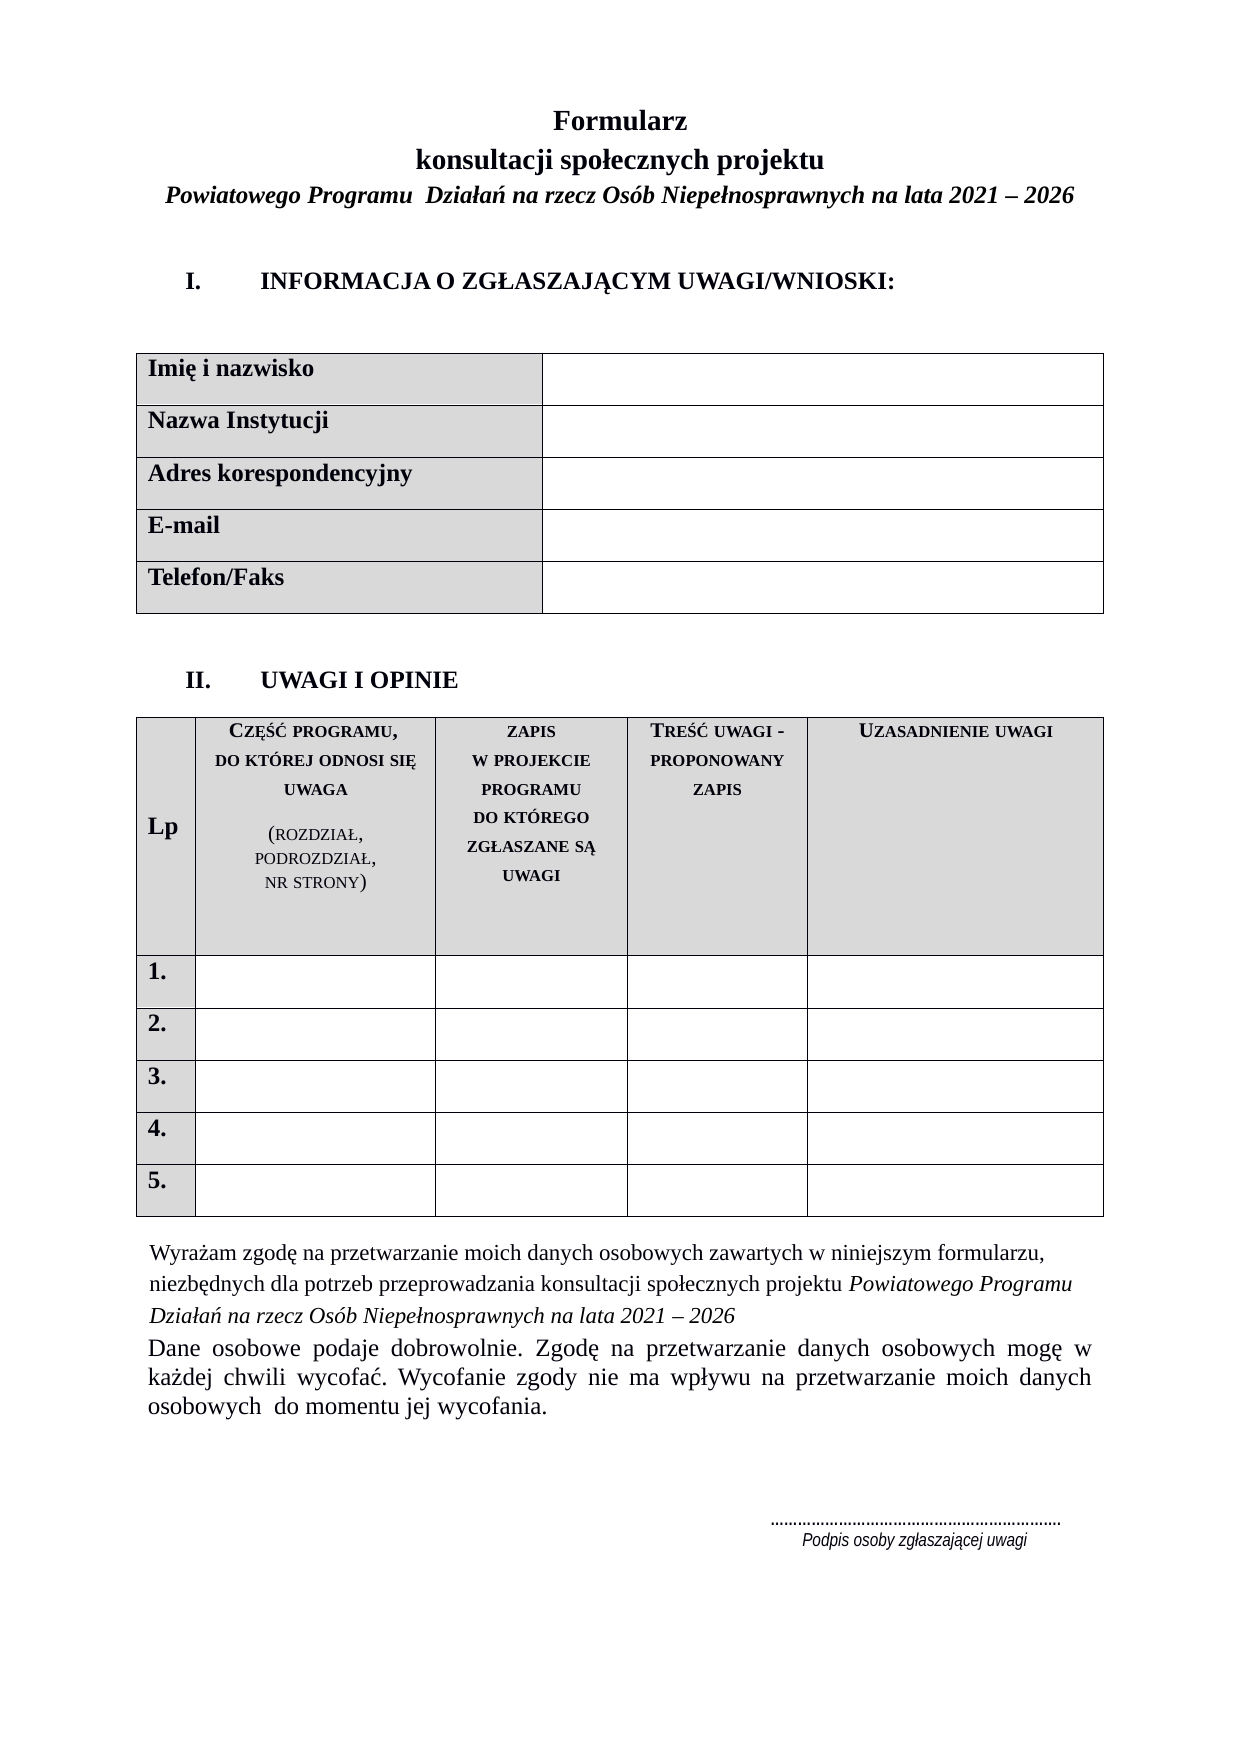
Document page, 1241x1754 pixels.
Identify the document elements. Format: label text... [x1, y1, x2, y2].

list UWAGI I OPINIE [185, 666, 1093, 694]
table_cell 2. [137, 1009, 195, 1060]
table_cell 4. [137, 1113, 195, 1164]
subtitle Podpis osoby zgłaszającej uwagi [738, 1529, 1093, 1551]
table_cell 1. [137, 956, 195, 1007]
table_header Imię i nazwisko [137, 354, 542, 404]
text Powiatowego Programu Działań na rzecz Osób Niepełnosprawnych na lata 2021 – 2026 [149, 181, 1093, 209]
table_cell [436, 1165, 627, 1216]
list INFORMACJA O ZGŁASZAJĄCYM UWAGI/WNIOSKI: [185, 266, 1093, 295]
table_cell 3. [137, 1061, 195, 1112]
table_header Część programu, do której odnosi się uwaga (rozdział, podrozdział, nr strony) [196, 718, 435, 955]
table_header Uzasadnienie uwagi [808, 718, 1103, 955]
table_cell [628, 1061, 807, 1112]
table_header Treść uwagi - proponowany zapis [628, 718, 807, 955]
table_cell [628, 1165, 807, 1216]
table_cell [436, 1009, 627, 1060]
text Dane osobowe podaje dobrowolnie. Zgodę na przetwarzanie danych osobowych mogę w każdej chwili wycofać. Wycofanie zgody nie ma wpływu na przetwarzanie moich danych osobowych do momentu jej wycofania. [148, 1333, 1093, 1420]
table_cell [436, 1113, 627, 1164]
table_cell [196, 1113, 435, 1164]
table_cell [808, 1009, 1103, 1060]
table_cell [543, 510, 1103, 561]
table_cell [196, 1165, 435, 1216]
table_cell [196, 1009, 435, 1060]
table_header Lp [137, 718, 195, 955]
table_cell [808, 956, 1103, 1007]
table_header zapis w projekcie programu do którego zgłaszane są uwagi [436, 718, 627, 955]
table_cell [543, 458, 1103, 509]
table_cell [628, 1113, 807, 1164]
table_cell [808, 1113, 1103, 1164]
table_cell [628, 956, 807, 1007]
table_cell [543, 562, 1103, 613]
table_header [543, 354, 1103, 404]
table_cell [436, 1061, 627, 1112]
table_cell [628, 1009, 807, 1060]
text Formularz [148, 103, 1093, 137]
table_cell [196, 1061, 435, 1112]
table_cell [196, 956, 435, 1007]
table_cell [808, 1061, 1103, 1112]
table_cell E-mail [137, 510, 542, 561]
table_cell [543, 406, 1103, 457]
subtitle ………………………………………………………. [738, 1510, 1093, 1529]
table_cell Adres korespondencyjny [137, 458, 542, 509]
table_cell [436, 956, 627, 1007]
table_cell Telefon/Faks [137, 562, 542, 613]
table_cell 5. [137, 1165, 195, 1216]
table_cell Nazwa Instytucji [137, 406, 542, 457]
table_cell [808, 1165, 1103, 1216]
text konsultacji społecznych projektu [148, 142, 1093, 176]
text Wyrażam zgodę na przetwarzanie moich danych osobowych zawartych w niniejszym formularzu, niezbędnych dla potrzeb przeprowadzania konsultacji społecznych projektu Powiatowego Programu Działań na rzecz Osób Niepełnosprawnych na lata 2021 – 2026 [149, 1239, 1093, 1328]
